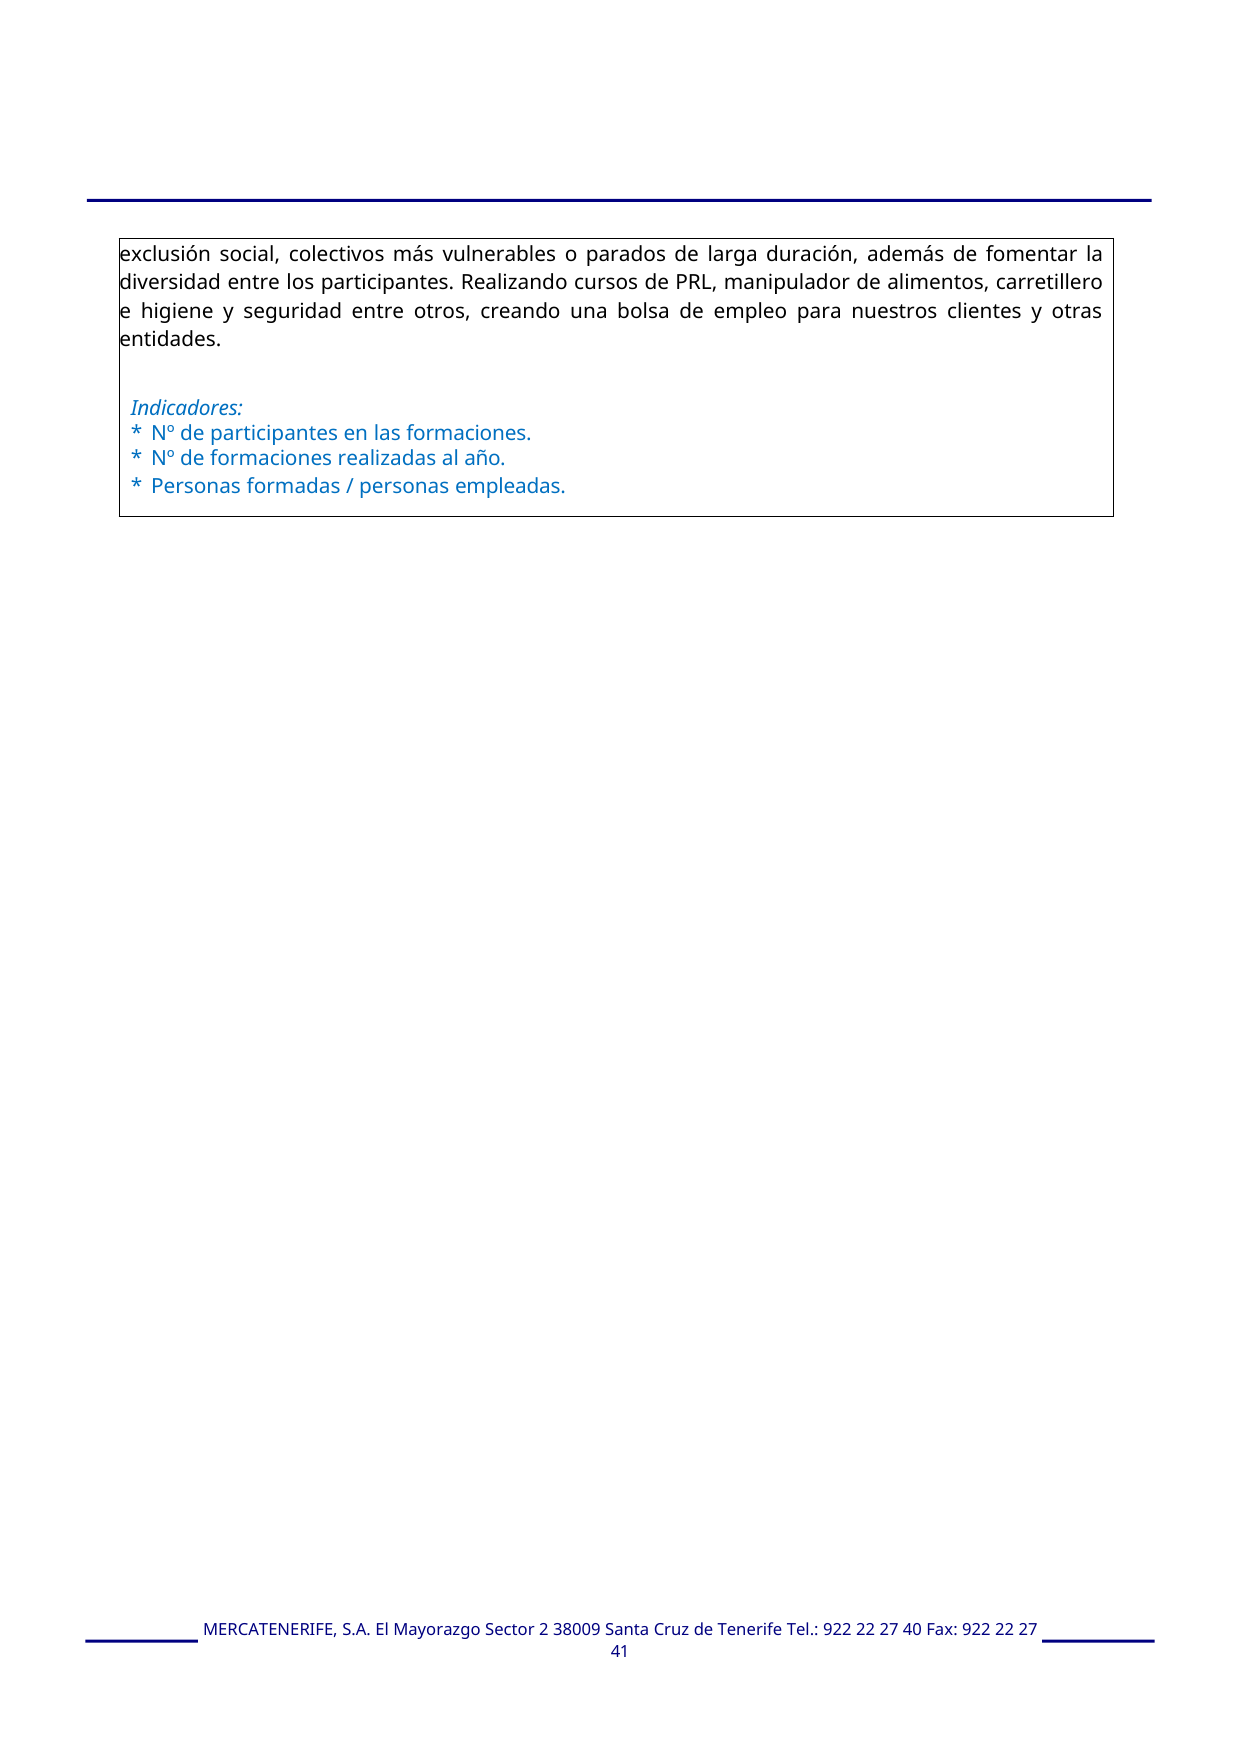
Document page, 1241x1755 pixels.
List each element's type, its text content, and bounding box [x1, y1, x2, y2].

table_header exclusión social, colectivos más vulnerables o parados de larga duración, además de fomentar la diversidad entre los participantes. Realizando cursos de PRL, manipulador de alimentos, carretillero e higiene y seguridad entre otros, creando una bolsa de empleo para nuestros clientes y otras entidades. Indicadores: Nº de participantes en las formaciones. Nº de formaciones realizadas al año. Personas formadas / personas empleadas. [120, 239, 1113, 516]
